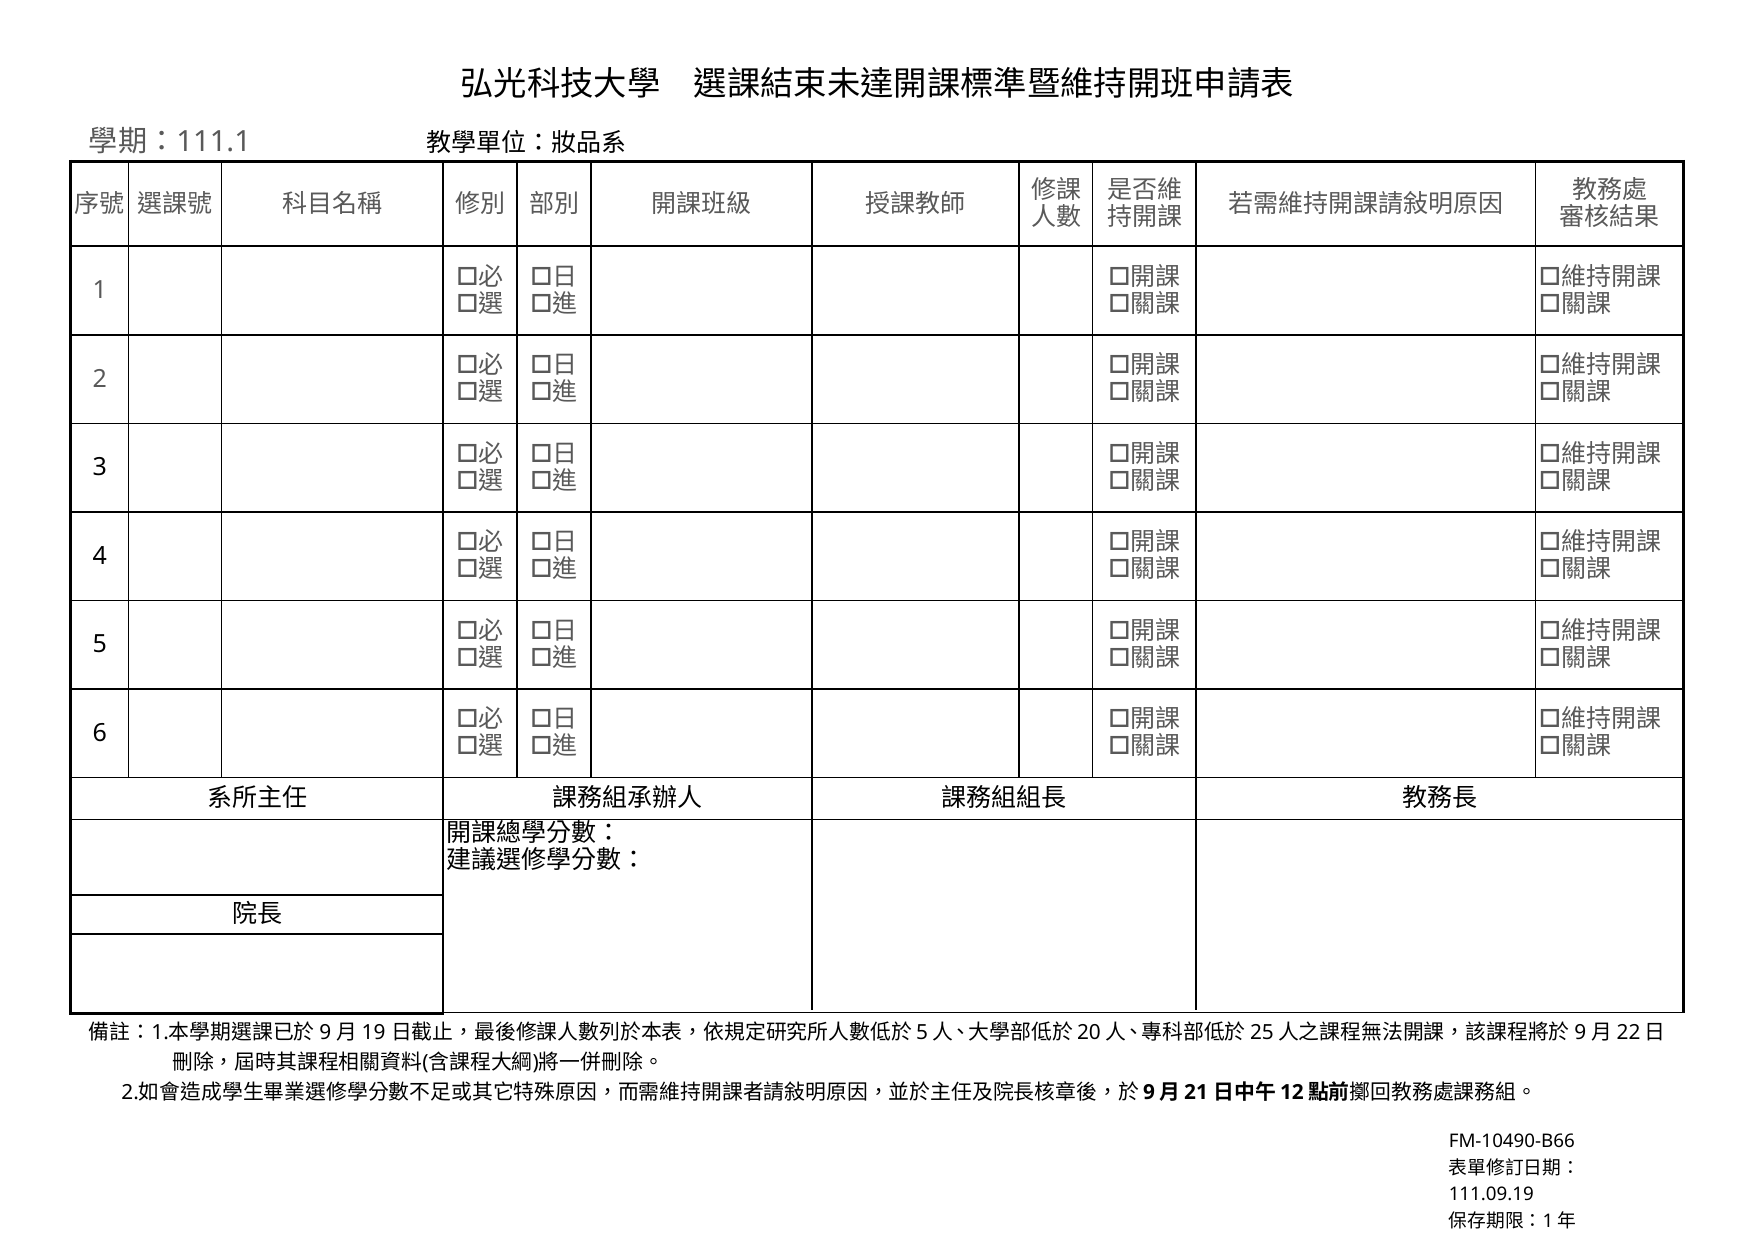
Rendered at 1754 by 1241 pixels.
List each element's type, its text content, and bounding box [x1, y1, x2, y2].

table_cell [1197, 690, 1535, 777]
table_cell 必 選 [444, 513, 516, 599]
table_cell 必 選 [444, 601, 516, 688]
text 表單修訂日期：111.09.19 [1448, 1153, 1662, 1205]
table_cell [592, 513, 811, 599]
table_cell 維持開課 關課 [1536, 247, 1682, 334]
table_cell [222, 424, 442, 511]
table_cell [222, 690, 442, 777]
table_header 科目名稱 [222, 163, 442, 245]
table_cell [592, 424, 811, 511]
table_cell [813, 247, 1018, 334]
table_cell 必 選 [444, 690, 516, 777]
table_cell 6 [72, 690, 128, 777]
table_cell [129, 601, 221, 688]
text 學期：111.1 教學單位：妝品系 [89, 117, 1665, 160]
table_cell 院長 [72, 896, 442, 933]
table_header 修別 [444, 163, 516, 245]
table_header 開課班級 [592, 163, 811, 245]
table_cell 日 進 [518, 690, 590, 777]
table_cell 維持開課 關課 [1536, 601, 1682, 688]
table_cell 1 [72, 247, 128, 334]
table_cell 開課總學分數： 建議選修學分數： [444, 820, 812, 1012]
table_cell 維持開課 關課 [1536, 690, 1682, 777]
table_cell [1197, 424, 1535, 511]
text FM-10490-B66 [1448, 1127, 1662, 1153]
table_cell 日 進 [518, 424, 590, 511]
table_header 教務處 審核結果 [1536, 163, 1682, 245]
table_cell 2 [72, 336, 128, 422]
table_cell 教務長 [1197, 778, 1682, 819]
table_cell [1020, 690, 1092, 777]
table_cell [72, 820, 442, 894]
table_cell [129, 690, 221, 777]
table_cell [72, 935, 442, 1012]
table_cell [592, 690, 811, 777]
table_cell 4 [72, 513, 128, 599]
table_cell [592, 336, 811, 422]
table_header 選課號 [129, 163, 221, 245]
table_cell 系所主任 [72, 778, 442, 819]
table_cell [1197, 336, 1535, 422]
table_cell 課務組組長 [813, 778, 1195, 819]
table_cell [222, 601, 442, 688]
table_cell 必 選 [444, 424, 516, 511]
table_cell [1197, 247, 1535, 334]
text 弘光科技大學 選課結束未達開課標準暨維持開班申請表 [89, 59, 1665, 105]
table_cell [592, 247, 811, 334]
table_cell 課務組承辦人 [444, 778, 811, 819]
table_cell 開課 關課 [1093, 513, 1195, 599]
table_cell [222, 513, 442, 599]
table_cell 日 進 [518, 247, 590, 334]
table_cell 日 進 [518, 601, 590, 688]
table_cell 維持開課 關課 [1536, 424, 1682, 511]
text 保存期限：1年 [1448, 1205, 1662, 1233]
table_cell [813, 601, 1018, 688]
table_header 若需維持開課請敍明原因 [1197, 163, 1535, 245]
table_cell [222, 247, 442, 334]
table_cell [1020, 336, 1092, 422]
table_cell 5 [72, 601, 128, 688]
table_cell 日 進 [518, 513, 590, 599]
table_header 部別 [518, 163, 590, 245]
table_cell [129, 336, 221, 422]
table_cell [813, 424, 1018, 511]
table_cell 3 [72, 424, 128, 511]
table_cell 開課 關課 [1093, 424, 1195, 511]
table_cell [129, 247, 221, 334]
table_cell 必 選 [444, 247, 516, 334]
table_cell [222, 336, 442, 422]
table_cell [1196, 820, 1682, 1012]
table_cell [1020, 513, 1092, 599]
table_cell [813, 513, 1018, 599]
table_cell [1020, 424, 1092, 511]
table_header 序號 [72, 163, 128, 245]
table_cell [1197, 601, 1535, 688]
text 2.如會造成學生畢業選修學分數不足或其它特殊原因，而需維持開課者請敍明原因，並於主任及院長核章後，於9月21 日中午12點前擲回教務處課務組。 [89, 1076, 1665, 1106]
text 備註：1.本學期選課已於 9 月19 日截止，最後修課人數列於本表，依規定研究所人數低於5人、大學部低於20人、專科部低於25人之課程無法開課，該課程將於 9 月22日刪除，屆時其課程相關資料(含課程大綱)將一併刪除。 [89, 1015, 1665, 1076]
table_cell [1020, 601, 1092, 688]
table_header 修課人數 [1020, 163, 1092, 245]
table_cell 開課 關課 [1093, 601, 1195, 688]
table_cell 維持開課 關課 [1536, 513, 1682, 599]
table_cell 開課 關課 [1093, 690, 1195, 777]
table_cell 開課 關課 [1093, 247, 1195, 334]
table_cell [129, 513, 221, 599]
table_cell [592, 601, 811, 688]
table_cell 日 進 [518, 336, 590, 422]
table_cell [1197, 513, 1535, 599]
table_cell 維持開課 關課 [1536, 336, 1682, 422]
table_cell [813, 690, 1018, 777]
table_header 授課教師 [813, 163, 1018, 245]
table_cell [1020, 247, 1092, 334]
table_cell [813, 336, 1018, 422]
table_cell [812, 820, 1196, 1012]
table_cell 開課 關課 [1093, 336, 1195, 422]
table_header 是否維 持開課 [1093, 163, 1195, 245]
table_cell [129, 424, 221, 511]
table_cell 必 選 [444, 336, 516, 422]
